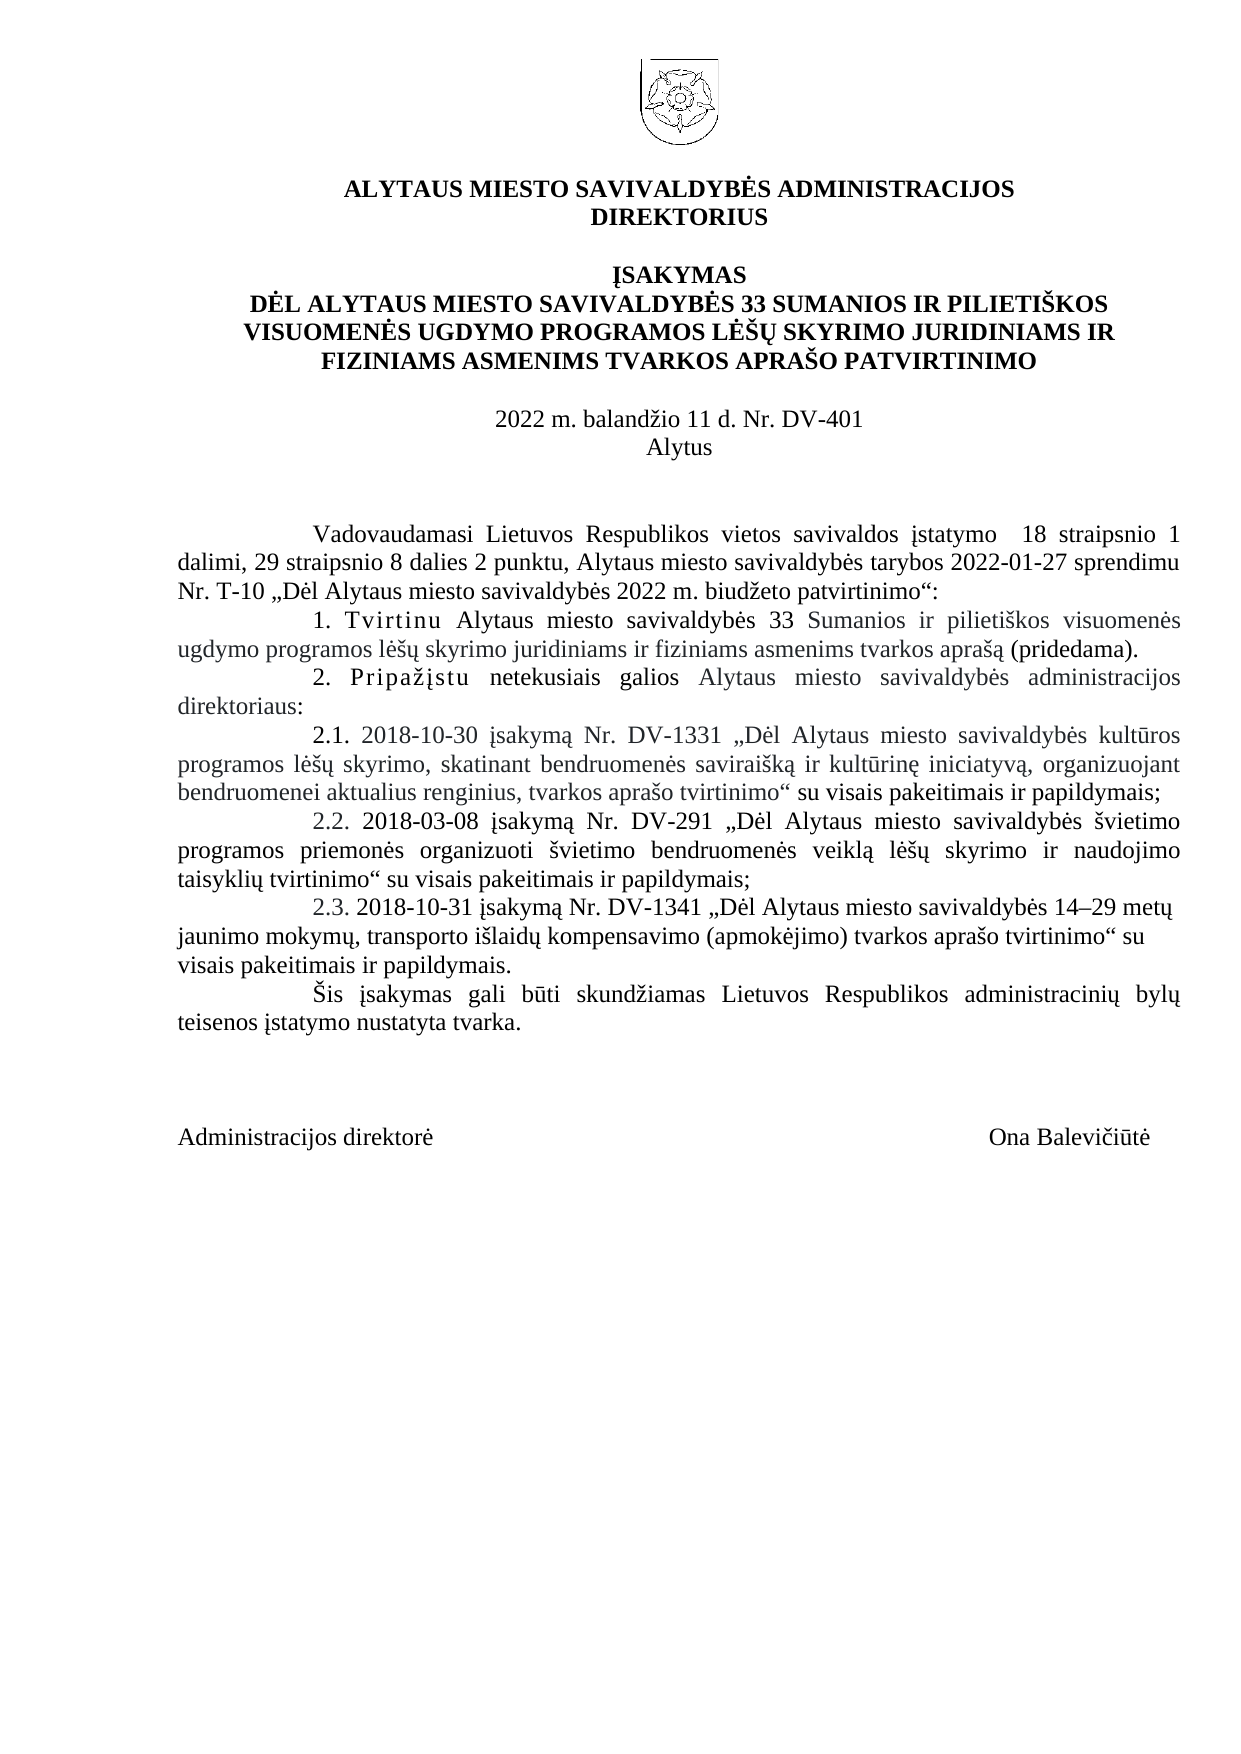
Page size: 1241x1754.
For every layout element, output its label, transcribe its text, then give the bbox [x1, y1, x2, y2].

text 2.3. 2018-10-31 įsakymą Nr. DV-1341 „Dėl Alytaus miesto savivaldybės 14–29 metų jaunimo mokymų, transporto išlaidų kompensavimo (apmokėjimo) tvarkos aprašo tvirtinimo“ su visais pakeitimais ir papildymais. [177, 892, 1181, 979]
text Alytus [177, 432, 1181, 461]
text Šis įsakymas gali būti skundžiamas Lietuvos Respublikos administracinių bylų teisenos įstatymo nustatyta tvarka. [177, 979, 1181, 1036]
text DĖL ALYTAUS MIESTO SAVIVALDYBĖS 33 SUMANIOS IR PILIETIŠKOS VISUOMENĖS UGDYMO PROGRAMOS LĖŠŲ SKYRIMO JURIDINIAMS IR FIZINIAMS ASMENIMS TVARKOS APRAŠO PATVIRTINIMO [177, 289, 1181, 375]
text 2.1. 2018-10-30 įsakymą Nr. DV-1331 „Dėl Alytaus miesto savivaldybės kultūros programos lėšų skyrimo, skatinant bendruomenės saviraišką ir kultūrinę iniciatyvą, organizuojant bendruomenei aktualius renginius, tvarkos aprašo tvirtinimo“ su visais pakeitimais ir papildymais; [177, 720, 1181, 806]
text 2022 m. balandžio 11 d. Nr. DV-401 [177, 404, 1181, 432]
text DIREKTORIUS [177, 202, 1181, 231]
text Administracijos direktorė Ona Balevičiūtė [177, 1122, 1181, 1151]
text 2.2. 2018-03-08 įsakymą Nr. DV-291 „Dėl Alytaus miesto savivaldybės švietimo programos priemonės organizuoti švietimo bendruomenės veiklą lėšų skyrimo ir naudojimo taisyklių tvirtinimo“ su visais pakeitimais ir papildymais; [177, 806, 1181, 892]
text ĮSAKYMAS [177, 260, 1181, 289]
text Vadovaudamasi Lietuvos Respublikos vietos savivaldos įstatymo 18 straipsnio 1 dalimi, 29 straipsnio 8 dalies 2 punktu, Alytaus miesto savivaldybės tarybos 2022-01-27 sprendimu Nr. T-10 „Dėl Alytaus miesto savivaldybės 2022 m. biudžeto patvirtinimo“: [177, 519, 1181, 605]
text 1. Tvirtinu Alytaus miesto savivaldybės 33 Sumanios ir pilietiškos visuomenės ugdymo programos lėšų skyrimo juridiniams ir fiziniams asmenims tvarkos aprašą (pridedama). [177, 605, 1181, 662]
text 2. Pripažįstu netekusiais galios Alytaus miesto savivaldybės administracijos direktoriaus: [177, 662, 1181, 720]
text ALYTAUS MIESTO SAVIVALDYBĖS ADMINISTRACIJOS [177, 174, 1181, 202]
